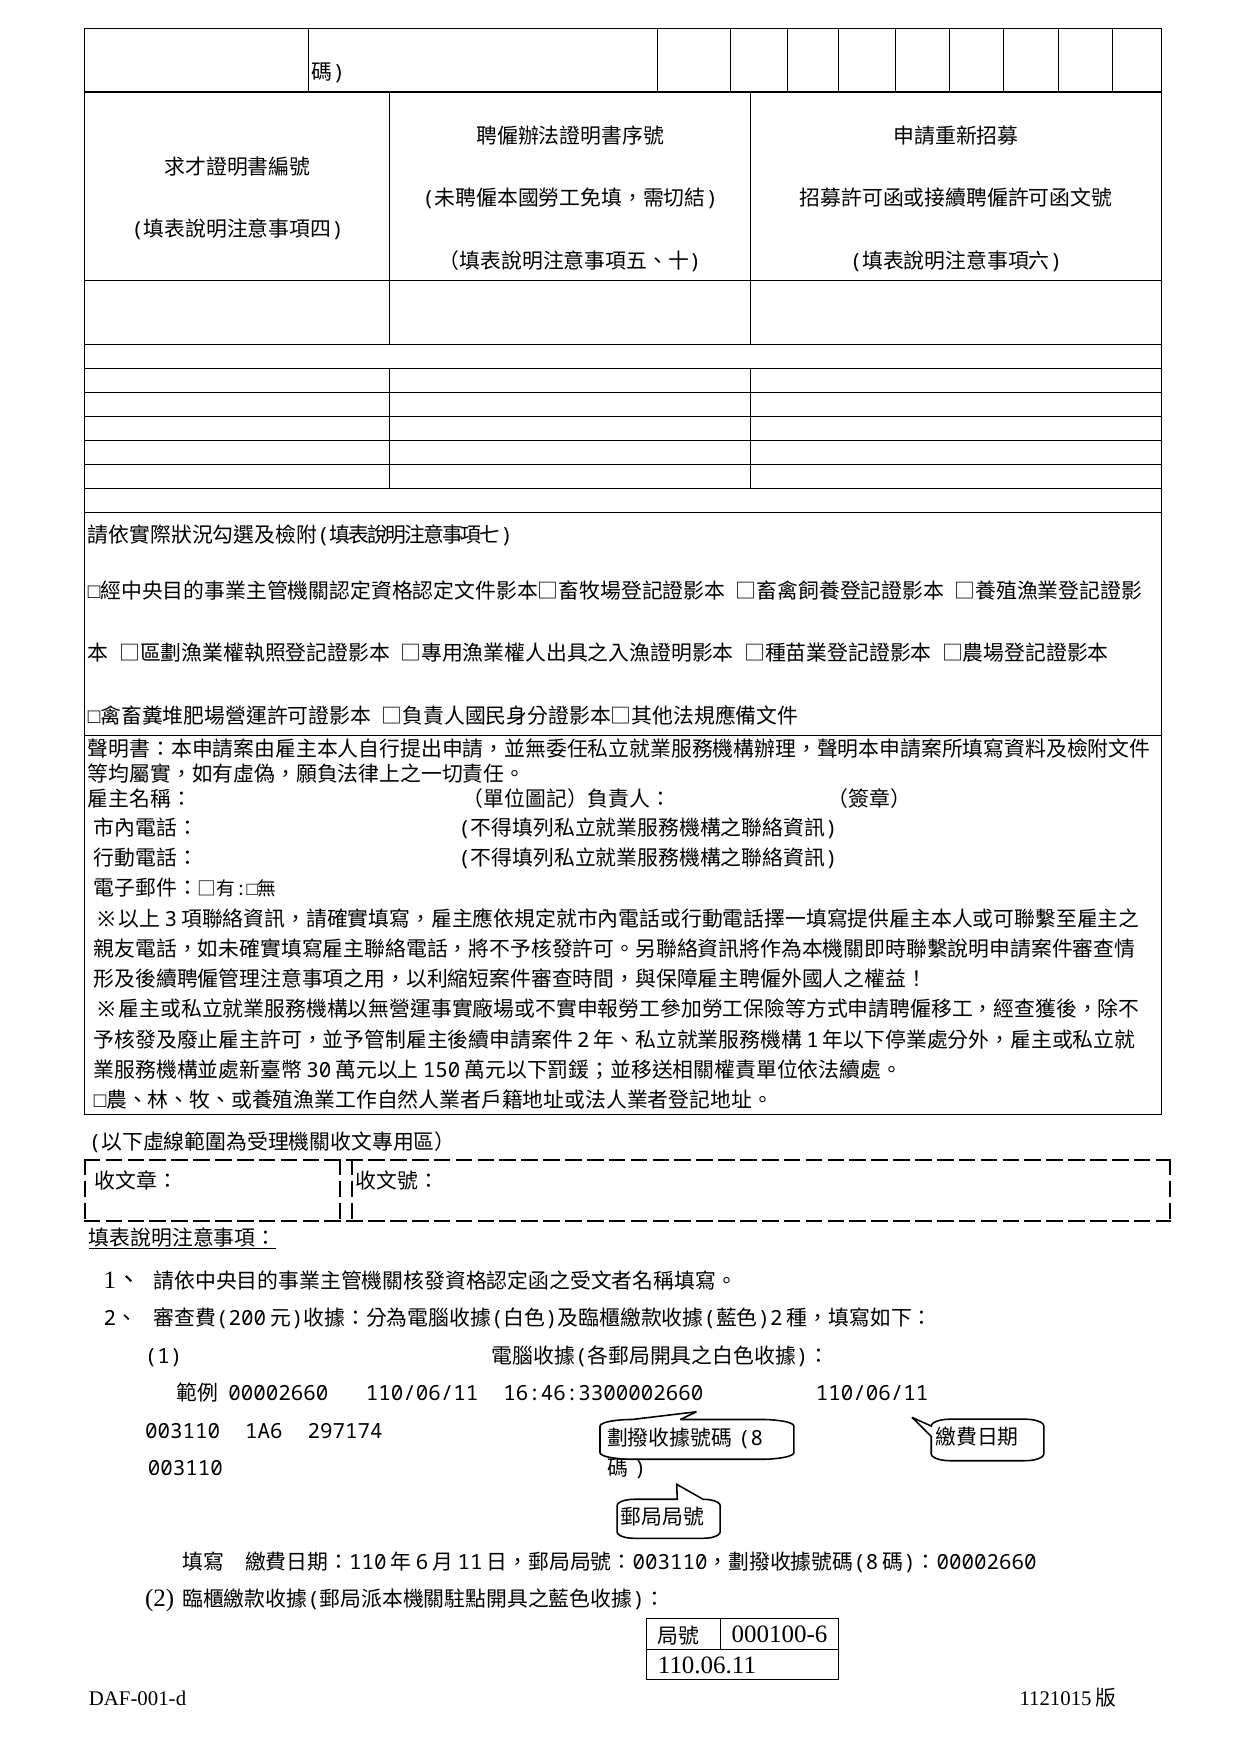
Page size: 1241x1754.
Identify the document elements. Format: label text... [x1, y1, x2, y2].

list 電腦收據(各郵局開具之白色收據)： [144, 1333, 1152, 1371]
table_header [340, 1159, 352, 1219]
table_cell 聲明書：本申請案由雇主本人自行提出申請，並無委任私立就業服務機構辦理，聲明本申請案所填寫資料及檢附文件等均屬實，如有虛偽，願負法律上之一切責任。 雇主名稱： （單位圖記）負責人： （簽章） 市內電話： (不得填列私立就業服務機構之聯絡資訊) 行動電話： (不得填列私立就業服務機構之聯絡資訊) 電子郵件：□有:□無 ※以上3項聯絡資訊，請確實填寫，雇主應依規定就市內電話或行動電話擇一填寫提供雇主本人或可聯繫至雇主之親友電話，如未確實填寫雇主聯絡電話，將不予核發許可。另聯絡資訊將作為本機關即時聯繫說明申請案件審查情形及後續聘僱管理注意事項之用，以利縮短案件審查時間，與保障雇主聘僱外國人之權益！ ※雇主或私立就業服務機構以無營運事實廠場或不實申報勞工參加勞工保險等方式申請聘僱移工，經查獲後，除不予核發及廢止雇主許可，並予管制雇主後續申請案件2年、私立就業服務機構1年以下停業處分外，雇主或私立就業服務機構並處新臺幣30萬元以上150萬元以下罰鍰；並移送相關權責單位依法續處。 □農、林、牧、或養殖漁業工作自然人業者戶籍地址或法人業者登記地址。 [85, 736, 1161, 1114]
text (以下虛線範圍為受理機關收文專用區） [89, 1127, 1152, 1154]
table_header 收文章： [85, 1159, 340, 1219]
table_cell 申請名額(註) [85, 369, 389, 392]
table_header 000100-6 [721, 1619, 838, 1649]
table_cell [950, 29, 1003, 91]
table_header 收文號： [352, 1159, 1170, 1219]
table_header 局號 [647, 1619, 720, 1649]
table_cell [85, 417, 389, 440]
table_cell [1162, 344, 1173, 368]
table_cell 申請前請先試算是否有可申請人數。(填表說明注意事項十二) 本表格如不敷填寫，請依式自行製表檢附。 [85, 345, 1161, 368]
table_cell [390, 441, 750, 464]
table_cell [896, 29, 949, 91]
table_cell 求才證明書編號 (填表說明注意事項四) [85, 93, 389, 280]
table_cell 申請重新招募 招募許可函或接續聘僱許可函文號 (填表說明注意事項六) [751, 93, 1161, 280]
table_cell [85, 281, 389, 344]
table_cell [390, 281, 750, 344]
table_cell [788, 29, 838, 91]
text 003110 [148, 1446, 1152, 1483]
table_cell [1162, 735, 1173, 1114]
table_cell 註: 雇主如需分開核發招募許可函名額，請逐一分列於本表格內。 [85, 489, 1161, 512]
table_cell [1162, 91, 1173, 280]
table_cell [751, 393, 1161, 416]
table_cell [1162, 512, 1173, 735]
table_cell 110.06.11 [647, 1650, 838, 1679]
text 003110 1A6 297174 [145, 1408, 1152, 1446]
table_cell [1162, 464, 1173, 488]
table_cell [751, 465, 1161, 488]
table_cell 碼) [309, 29, 657, 91]
table_cell [1162, 416, 1173, 440]
table_cell 原核配比率 [390, 369, 750, 392]
text 範例 00002660 110/06/11 16:46:3300002660 110/06/11 [145, 1371, 1152, 1408]
table_cell [85, 393, 389, 416]
table_cell 外加3000元 [751, 369, 1161, 392]
table_cell [1162, 368, 1173, 392]
table_cell 請依實際狀況勾選及檢附(填表說明注意事項七) □經中央目的事業主管機關認定資格認定文件影本□畜牧場登記證影本 □畜禽飼養登記證影本 □養殖漁業登記證影本 □區劃漁業權執照登記證影本 □專用漁業權人出具之入漁證明影本 □種苗業登記證影本 □農場登記證影本 □禽畜糞堆肥場營運許可證影本 □負責人國民身分證影本□其他法規應備文件 [85, 513, 1161, 735]
table_cell [1004, 29, 1058, 91]
table_cell [751, 417, 1161, 440]
table_cell [85, 29, 308, 91]
table_cell [1162, 280, 1173, 344]
table_cell [1162, 488, 1173, 512]
text 填寫 繳費日期：110年6月11日，郵局局號：003110，劃撥收據號碼(8碼)：00002660 [145, 1539, 1152, 1577]
table_cell [751, 441, 1161, 464]
table_cell [1162, 392, 1173, 416]
table_cell [658, 29, 730, 91]
table_cell [390, 465, 750, 488]
table_cell [390, 417, 750, 440]
table_cell [751, 281, 1161, 344]
table_cell [1059, 29, 1112, 91]
table_cell [1162, 440, 1173, 464]
table_cell [85, 441, 389, 464]
list 臨櫃繳款收據(郵局派本機關駐點開具之藍色收據)： [145, 1577, 1152, 1685]
table_cell [1113, 29, 1161, 91]
list 請依中央目的事業主管機關核發資格認定函之受文者名稱填寫。 [103, 1258, 1152, 1296]
text 填表說明注意事項： [89, 1222, 1152, 1252]
list 審查費(200元)收據：分為電腦收據(白色)及臨櫃繳款收據(藍色)2種，填寫如下： [103, 1296, 1152, 1333]
table_cell [839, 29, 895, 91]
table_cell [731, 29, 787, 91]
table_cell [390, 393, 750, 416]
table_cell 聘僱辦法證明書序號 (未聘僱本國勞工免填，需切結) （填表說明注意事項五、十) [390, 93, 750, 280]
table_cell 合計 [85, 465, 389, 488]
table_cell [1162, 28, 1173, 91]
